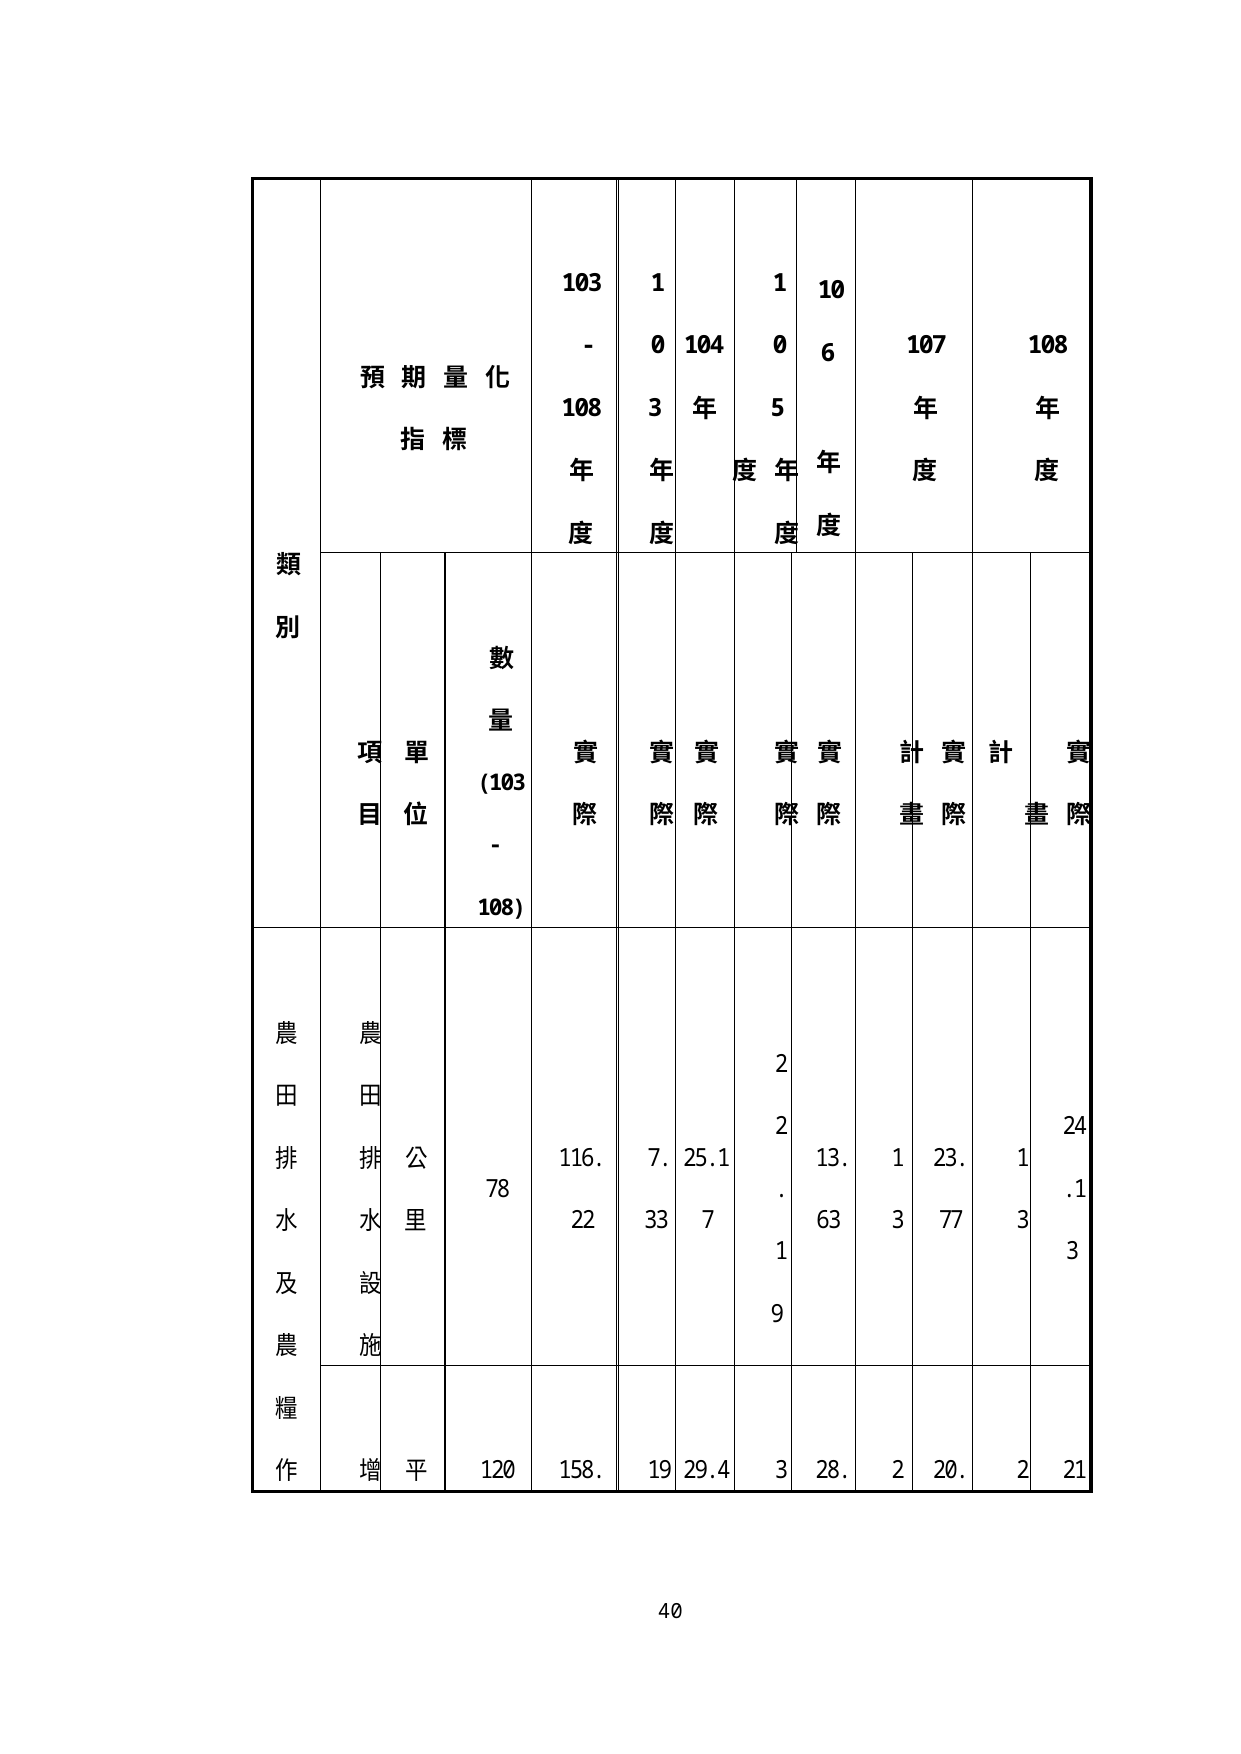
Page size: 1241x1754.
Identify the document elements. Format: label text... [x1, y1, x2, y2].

table_cell 公里 [381, 928, 444, 1365]
table_cell 2 [973, 1366, 1030, 1490]
table_cell 實際 [1031, 553, 1089, 927]
table_header 類別 [254, 180, 320, 927]
table_cell 24.13 [1031, 928, 1089, 1365]
table_header 107年度 [856, 180, 972, 552]
table_cell 項目 [321, 553, 380, 927]
table_header 預期量化指標 [321, 180, 531, 552]
table_cell 農田排水及農糧作 [254, 928, 320, 1490]
table_cell 21 [1031, 1366, 1089, 1490]
table_header 108年度 [973, 180, 1089, 552]
table_cell 計畫 [856, 553, 912, 927]
table_cell 13.63 [792, 928, 855, 1365]
table_cell 2 [856, 1366, 912, 1490]
table_cell 22.19 [735, 928, 791, 1365]
table_cell 單位 [381, 553, 444, 927]
table_cell 增 [321, 1366, 380, 1490]
table_cell 實際 [792, 553, 855, 927]
table_cell 116.22 [532, 928, 616, 1365]
table_cell 29.4 [676, 1366, 734, 1490]
table_cell 實際 [676, 553, 734, 927]
table_cell 實際 [619, 553, 675, 927]
table_cell 20. [913, 1366, 972, 1490]
table_header 103 年度 [619, 180, 675, 552]
table_cell 19 [619, 1366, 675, 1490]
table_cell 實際 [913, 553, 972, 927]
table_cell 平 [381, 1366, 444, 1490]
table_cell 計畫 [973, 553, 1030, 927]
table_cell 23.77 [913, 928, 972, 1365]
table_header 103-108年度 [532, 180, 616, 552]
table_cell 78 [446, 928, 531, 1365]
table_cell 3 [735, 1366, 791, 1490]
table_cell 28. [792, 1366, 855, 1490]
table_header 105 年度 [735, 180, 796, 552]
table_header 106 年度 [797, 180, 855, 552]
table_cell 158. [532, 1366, 616, 1490]
table_cell 實際 [735, 553, 791, 927]
table_cell 數量 (103-108) [446, 553, 531, 927]
table_cell 農田排水設施 [321, 928, 380, 1365]
table_cell 實際 [532, 553, 616, 927]
table_header 104 年度 [676, 180, 734, 552]
table_cell 120 [446, 1366, 531, 1490]
table_cell 25.17 [676, 928, 734, 1365]
table_cell 7.33 [619, 928, 675, 1365]
table_cell 13 [856, 928, 912, 1365]
table_cell 13 [973, 928, 1030, 1365]
